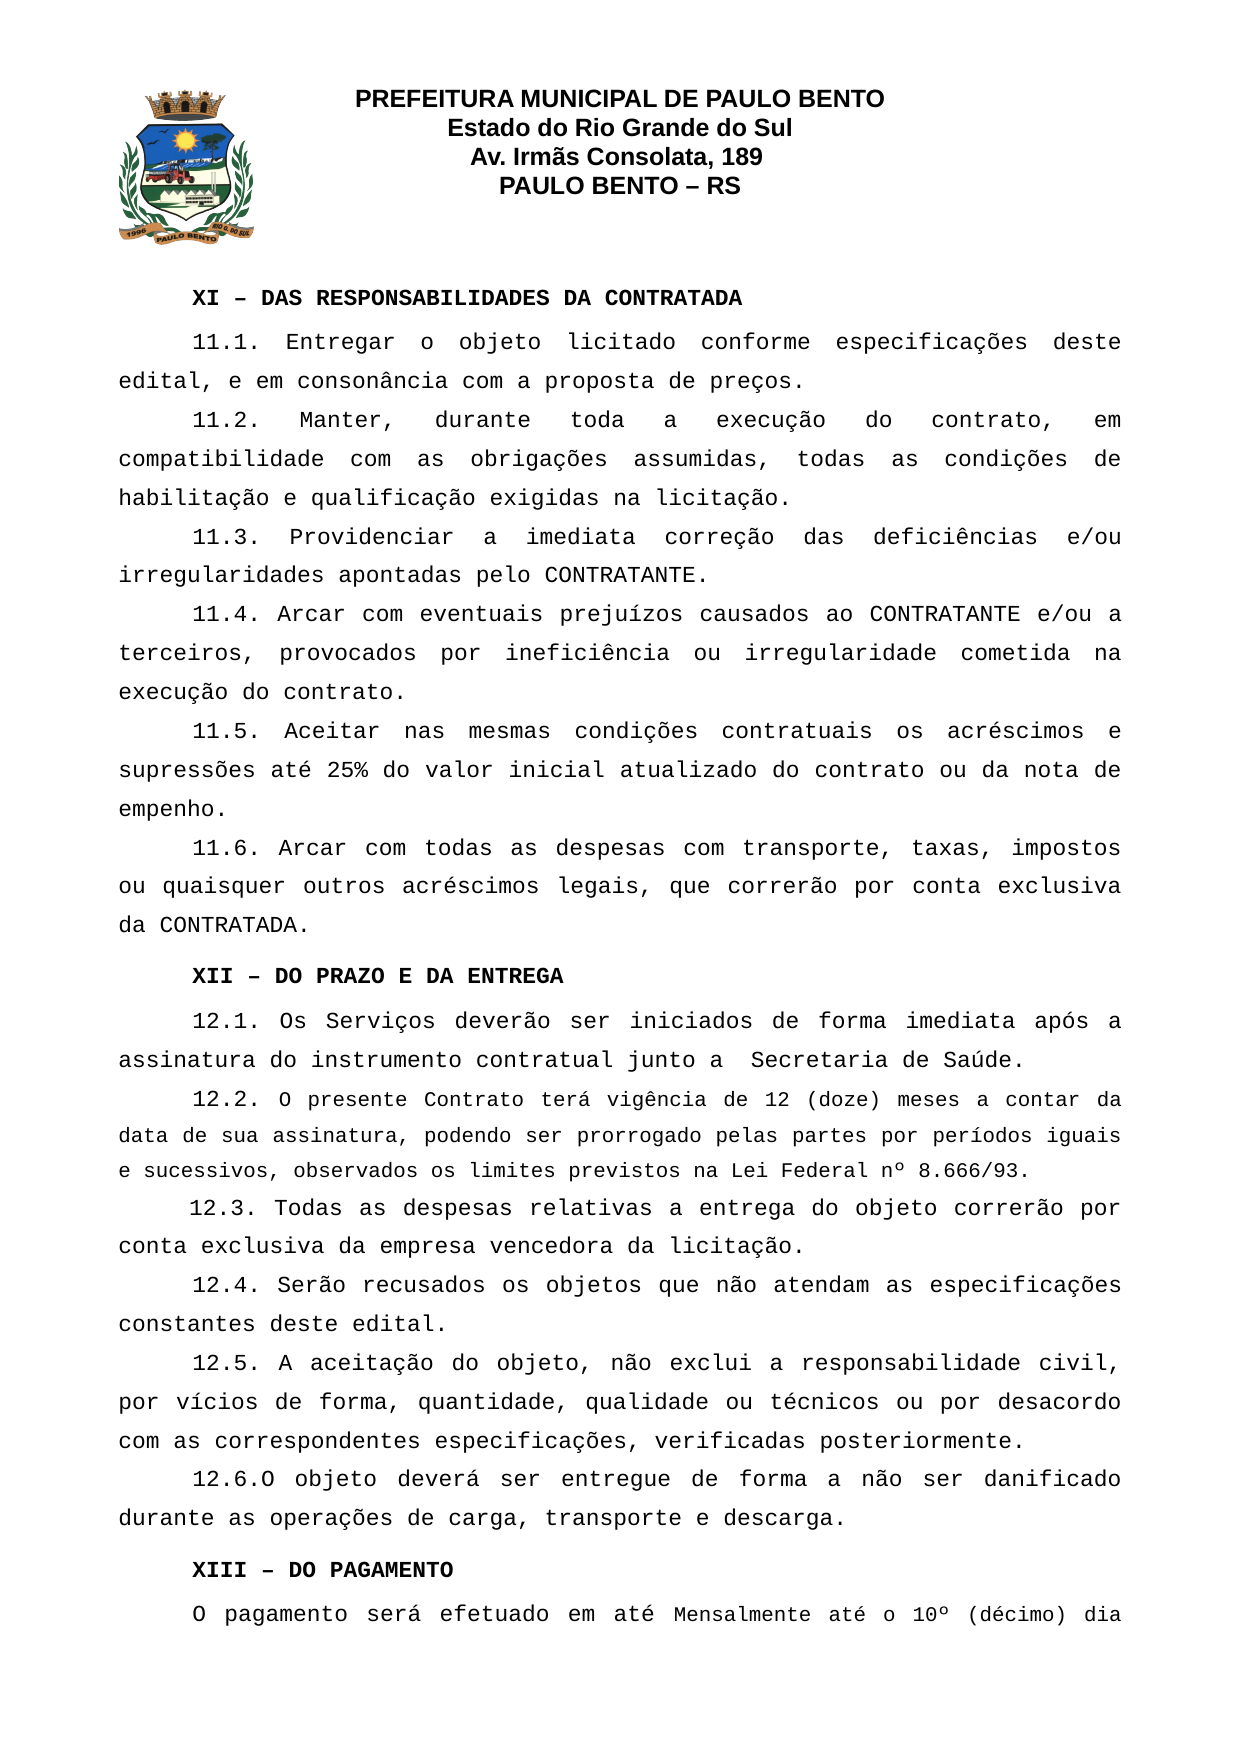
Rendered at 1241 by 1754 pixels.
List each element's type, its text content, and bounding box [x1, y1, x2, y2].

text 12.3. Todas as despesas relativas a entrega do objeto correrão por conta exclusiva da empresa vencedora da licitação. [118, 1196, 1122, 1261]
text XI – DAS RESPONSABILIDADES DA CONTRATADA [118, 286, 1122, 312]
text 12.2. O presente Contrato terá vigência de 12 (doze) meses a contar da data de sua assinatura, podendo ser prorrogado pelas partes por períodos iguais e sucessivos, observados os limites previstos na Lei Federal nº 8.666/93. [118, 1087, 1122, 1184]
text 12.6.O objeto deverá ser entregue de forma a não ser danificado durante as operações de carga, transporte e descarga. [118, 1468, 1122, 1533]
text 12.4. Serão recusados os objetos que não atendam as especificações constantes deste edital. [118, 1273, 1122, 1338]
picture [118, 89, 254, 245]
text 11.4. Arcar com eventuais prejuízos causados ao CONTRATANTE e/ou a terceiros, provocados por ineficiência ou irregularidade cometida na execução do contrato. [118, 603, 1122, 706]
text 12.5. A aceitação do objeto, não exclui a responsabilidade civil, por vícios de forma, quantidade, qualidade ou técnicos ou por desacordo com as correspondentes especificações, verificadas posteriormente. [118, 1351, 1122, 1455]
text 11.5. Aceitar nas mesmas condições contratuais os acréscimos e supressões até 25% do valor inicial atualizado do contrato ou da nota de empenho. [118, 719, 1122, 823]
text XII – DO PRAZO E DA ENTREGA [118, 965, 1122, 991]
text 12.1. Os Serviços deverão ser iniciados de forma imediata após a assinatura do instrumento contratual junto a Secretaria de Saúde. [118, 1009, 1122, 1074]
text 11.1. Entregar o objeto licitado conforme especificações deste edital, e em consonância com a proposta de preços. [118, 331, 1122, 396]
text 11.3. Providenciar a imediata correção das deficiências e/ou irregularidades apontadas pelo CONTRATANTE. [118, 525, 1122, 590]
text 11.6. Arcar com todas as despesas com transporte, taxas, impostos ou quaisquer outros acréscimos legais, que correrão por conta exclusiva da CONTRATADA. [118, 836, 1122, 939]
text O pagamento será efetuado em até Mensalmente até o 10º (décimo) dia [118, 1603, 1122, 1629]
text XIII – DO PAGAMENTO [118, 1558, 1122, 1584]
text 11.2. Manter, durante toda a execução do contrato, em compatibilidade com as obrigações assumidas, todas as condições de habilitação e qualificação exigidas na licitação. [118, 408, 1122, 512]
